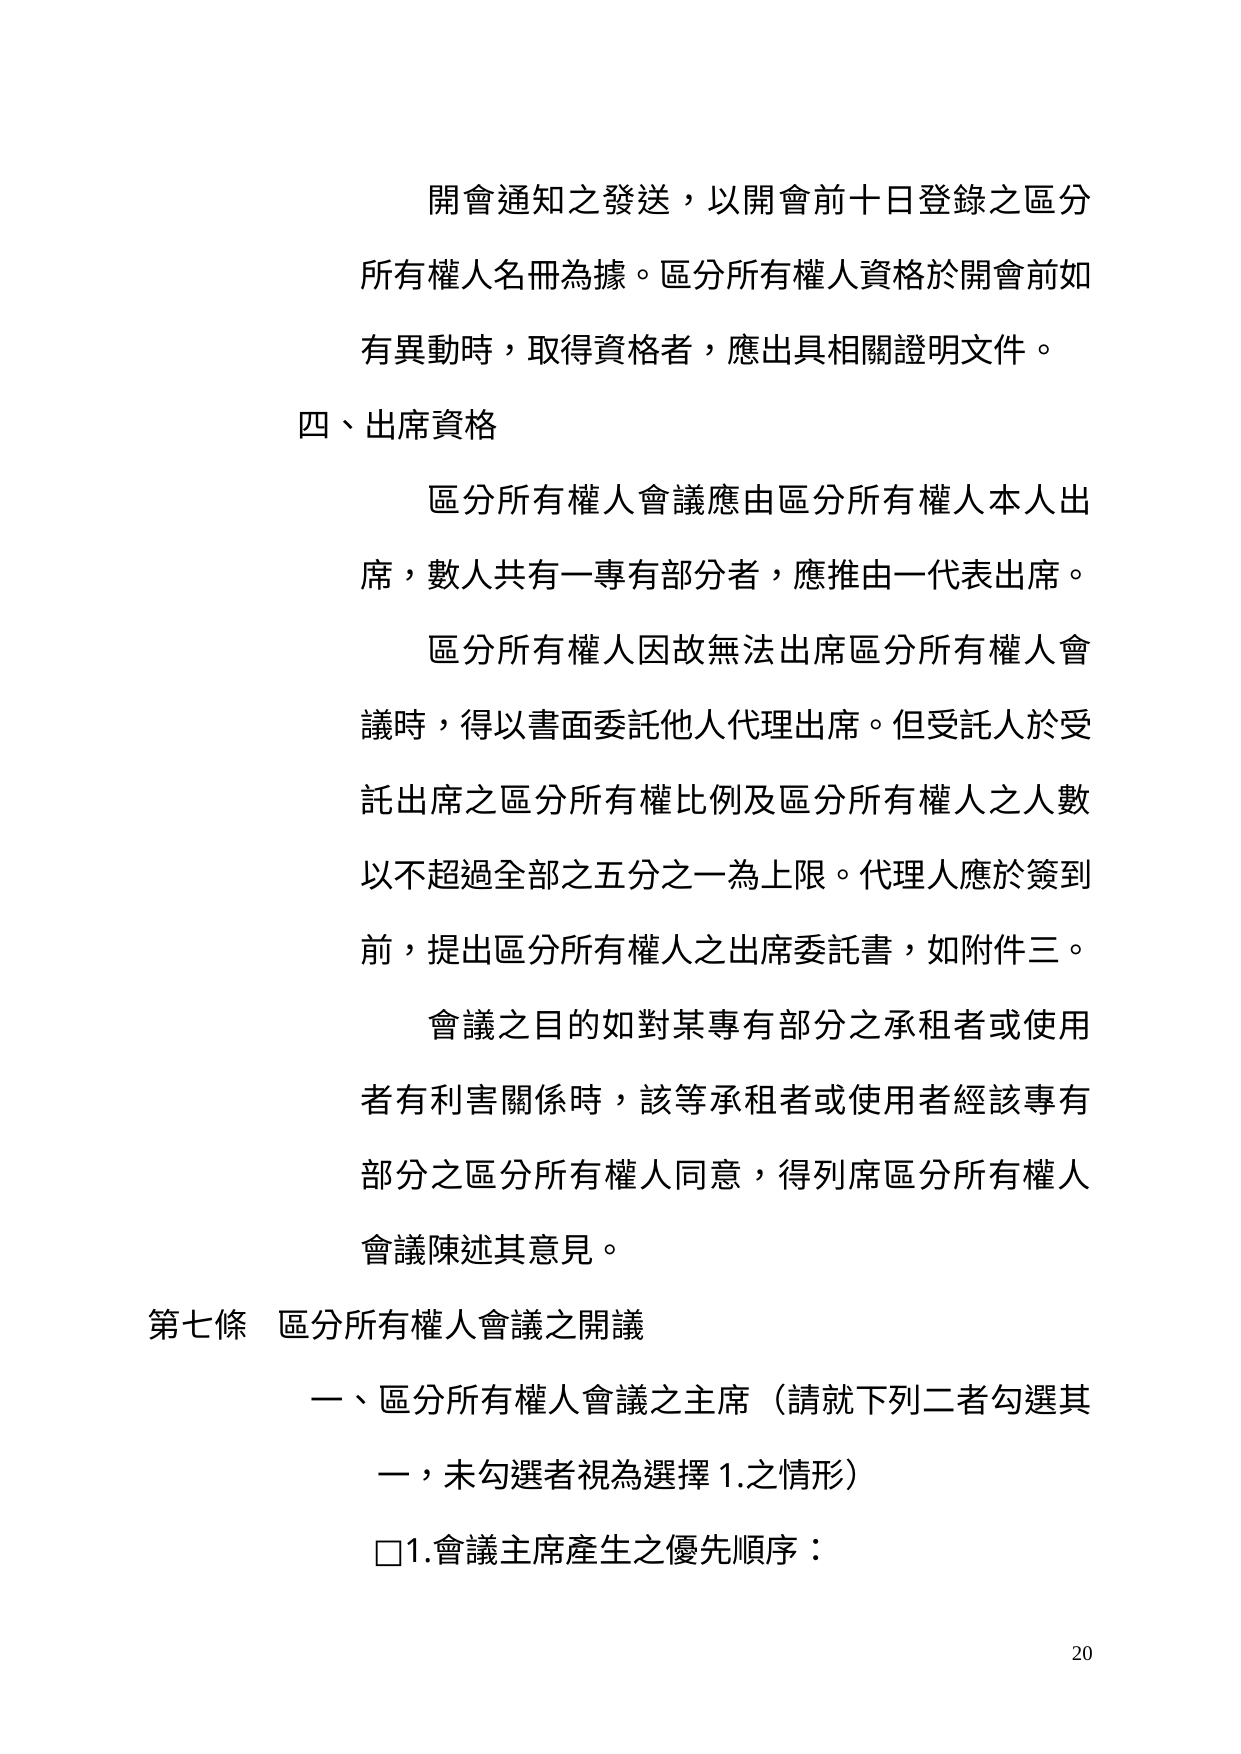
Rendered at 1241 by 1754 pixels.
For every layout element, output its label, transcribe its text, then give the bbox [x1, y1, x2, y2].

text 會議之目的如對某專有部分之承租者或使用者有利害關係時，該等承租者或使用者經該專有部分之區分所有權人同意，得列席區分所有權人會議陳述其意見。 [360, 986, 1092, 1286]
text 第七條 區分所有權人會議之開議 [148, 1286, 1092, 1361]
text 開會通知之發送，以開會前十日登錄之區分所有權人名冊為據。區分所有權人資格於開會前如有異動時，取得資格者，應出具相關證明文件。 [360, 161, 1092, 386]
text 四、出席資格 [298, 386, 1092, 461]
text 區分所有權人因故無法出席區分所有權人會議時，得以書面委託他人代理出席。但受託人於受託出席之區分所有權比例及區分所有權人之人數以不超過全部之五分之一為上限。代理人應於簽到前，提出區分所有權人之出席委託書，如附件三。 [360, 611, 1092, 986]
text □1.會議主席產生之優先順序： [373, 1511, 1092, 1586]
text 一、區分所有權人會議之主席（請就下列二者勾選其一，未勾選者視為選擇1.之情形） [310, 1361, 1092, 1511]
text 區分所有權人會議應由區分所有權人本人出席，數人共有一專有部分者，應推由一代表出席。 [360, 461, 1092, 611]
